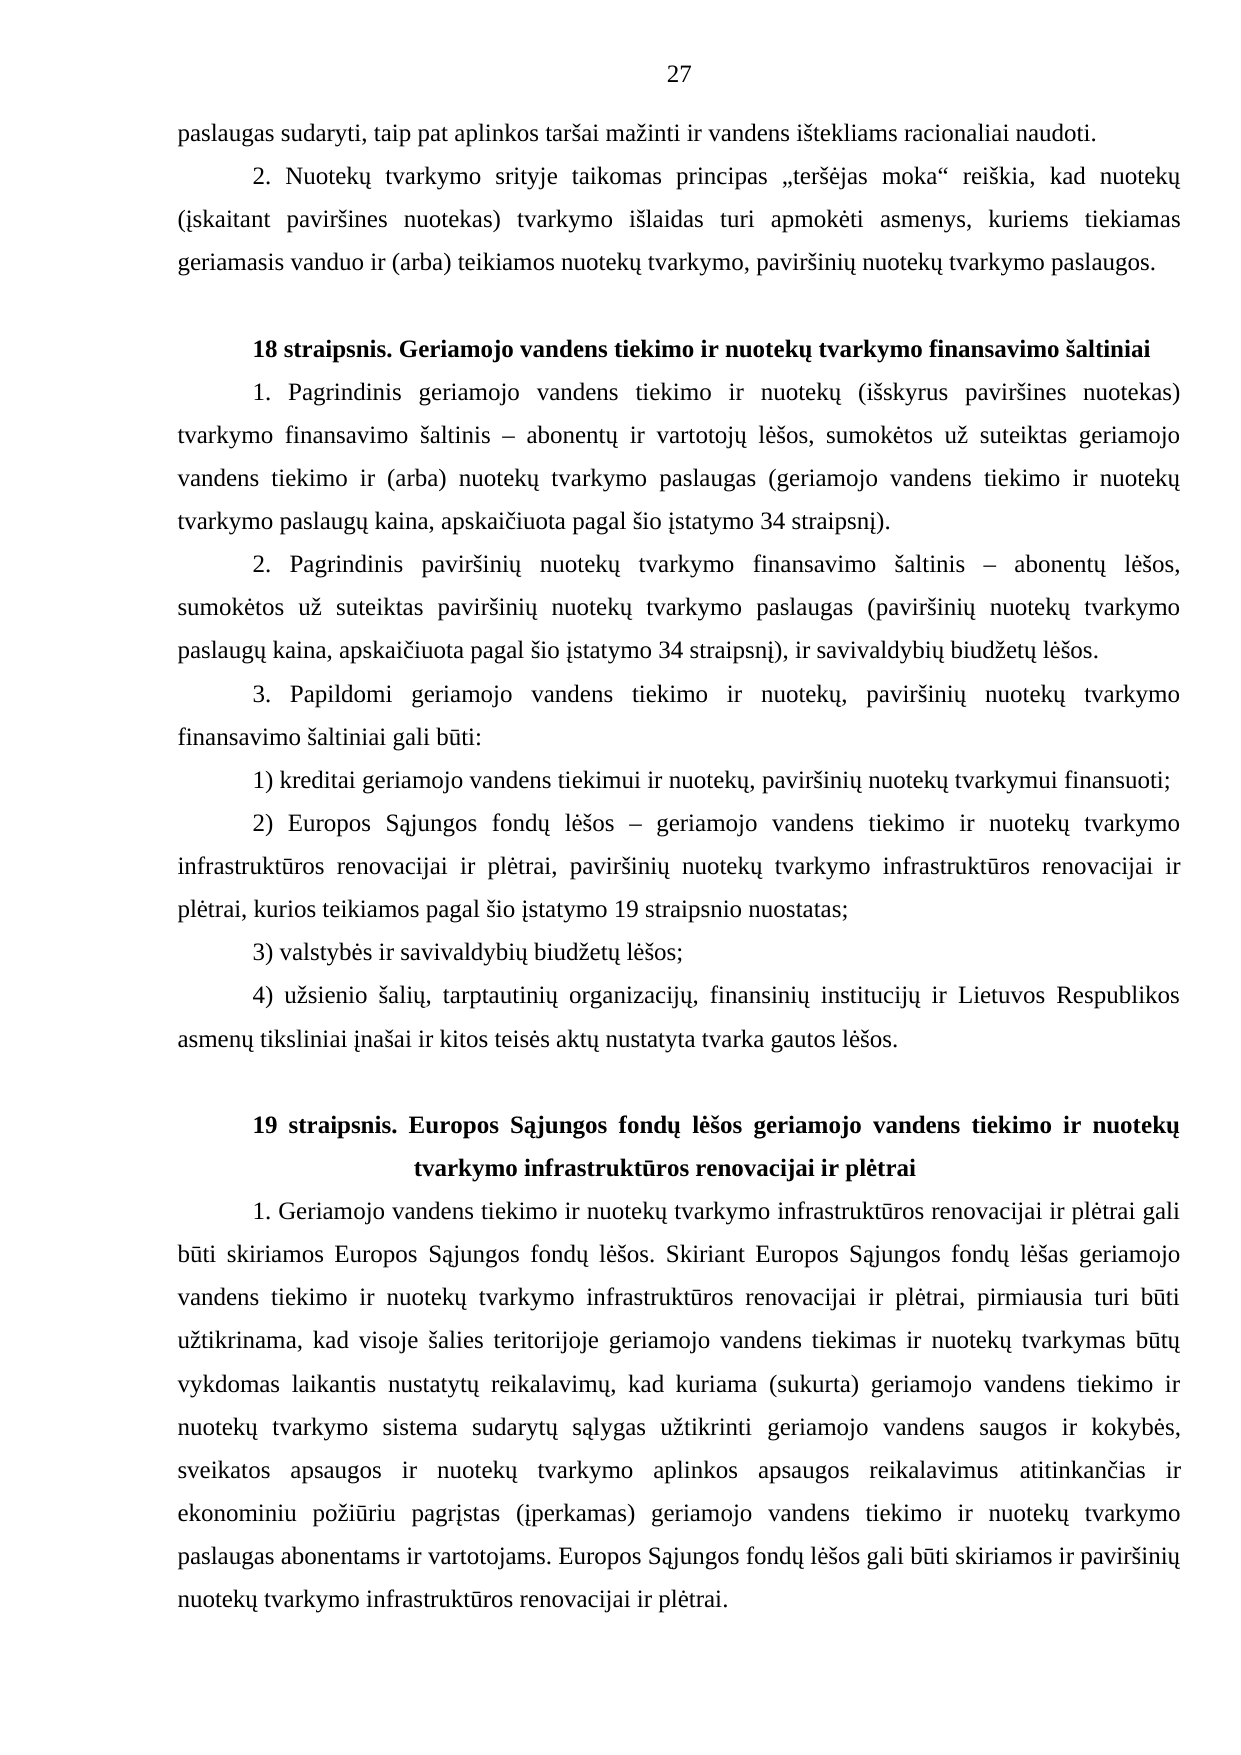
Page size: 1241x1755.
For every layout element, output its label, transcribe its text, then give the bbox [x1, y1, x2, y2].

text 2. Pagrindinis paviršinių nuotekų tvarkymo finansavimo šaltinis – abonentų lėšos, sumokėtos už suteiktas paviršinių nuotekų tvarkymo paslaugas (paviršinių nuotekų tvarkymo paslaugų kaina, apskaičiuota pagal šio įstatymo 34 straipsnį), ir savivaldybių biudžetų lėšos. [177, 549, 1181, 664]
text 2) Europos Sąjungos fondų lėšos – geriamojo vandens tiekimo ir nuotekų tvarkymo infrastruktūros renovacijai ir plėtrai, paviršinių nuotekų tvarkymo infrastruktūros renovacijai ir plėtrai, kurios teikiamos pagal šio įstatymo 19 straipsnio nuostatas; [177, 808, 1181, 923]
text 1. Pagrindinis geriamojo vandens tiekimo ir nuotekų (išskyrus paviršines nuotekas) tvarkymo finansavimo šaltinis – abonentų ir vartotojų lėšos, sumokėtos už suteiktas geriamojo vandens tiekimo ir (arba) nuotekų tvarkymo paslaugas (geriamojo vandens tiekimo ir nuotekų tvarkymo paslaugų kaina, apskaičiuota pagal šio įstatymo 34 straipsnį). [177, 377, 1181, 535]
text 2. Nuotekų tvarkymo srityje taikomas principas „teršėjas moka“ reiškia, kad nuotekų (įskaitant paviršines nuotekas) tvarkymo išlaidas turi apmokėti asmenys, kuriems tiekiamas geriamasis vanduo ir (arba) teikiamos nuotekų tvarkymo, paviršinių nuotekų tvarkymo paslaugos. [177, 161, 1181, 276]
text 3) valstybės ir savivaldybių biudžetų lėšos; [177, 937, 1181, 966]
text 18 straipsnis. Geriamojo vandens tiekimo ir nuotekų tvarkymo finansavimo šaltiniai [252, 334, 1181, 362]
text paslaugas sudaryti, taip pat aplinkos taršai mažinti ir vandens ištekliams racionaliai naudoti. [177, 118, 1181, 147]
text 1. Geriamojo vandens tiekimo ir nuotekų tvarkymo infrastruktūros renovacijai ir plėtrai gali būti skiriamos Europos Sąjungos fondų lėšos. Skiriant Europos Sąjungos fondų lėšas geriamojo vandens tiekimo ir nuotekų tvarkymo infrastruktūros renovacijai ir plėtrai, pirmiausia turi būti užtikrinama, kad visoje šalies teritorijoje geriamojo vandens tiekimas ir nuotekų tvarkymas būtų vykdomas laikantis nustatytų reikalavimų, kad kuriama (sukurta) geriamojo vandens tiekimo ir nuotekų tvarkymo sistema sudarytų sąlygas užtikrinti geriamojo vandens saugos ir kokybės, sveikatos apsaugos ir nuotekų tvarkymo aplinkos apsaugos reikalavimus atitinkančias ir ekonominiu požiūriu pagrįstas (įperkamas) geriamojo vandens tiekimo ir nuotekų tvarkymo paslaugas abonentams ir vartotojams. Europos Sąjungos fondų lėšos gali būti skiriamos ir paviršinių nuotekų tvarkymo infrastruktūros renovacijai ir plėtrai. [177, 1196, 1181, 1613]
text 3. Papildomi geriamojo vandens tiekimo ir nuotekų, paviršinių nuotekų tvarkymo finansavimo šaltiniai gali būti: [177, 679, 1181, 751]
text 19 straipsnis. Europos Sąjungos fondų lėšos geriamojo vandens tiekimo ir nuotekų tvarkymo infrastruktūros renovacijai ir plėtrai [252, 1110, 1181, 1182]
text 1) kreditai geriamojo vandens tiekimui ir nuotekų, paviršinių nuotekų tvarkymui finansuoti; [177, 765, 1181, 794]
text 4) užsienio šalių, tarptautinių organizacijų, finansinių institucijų ir Lietuvos Respublikos asmenų tiksliniai įnašai ir kitos teisės aktų nustatyta tvarka gautos lėšos. [177, 981, 1181, 1052]
